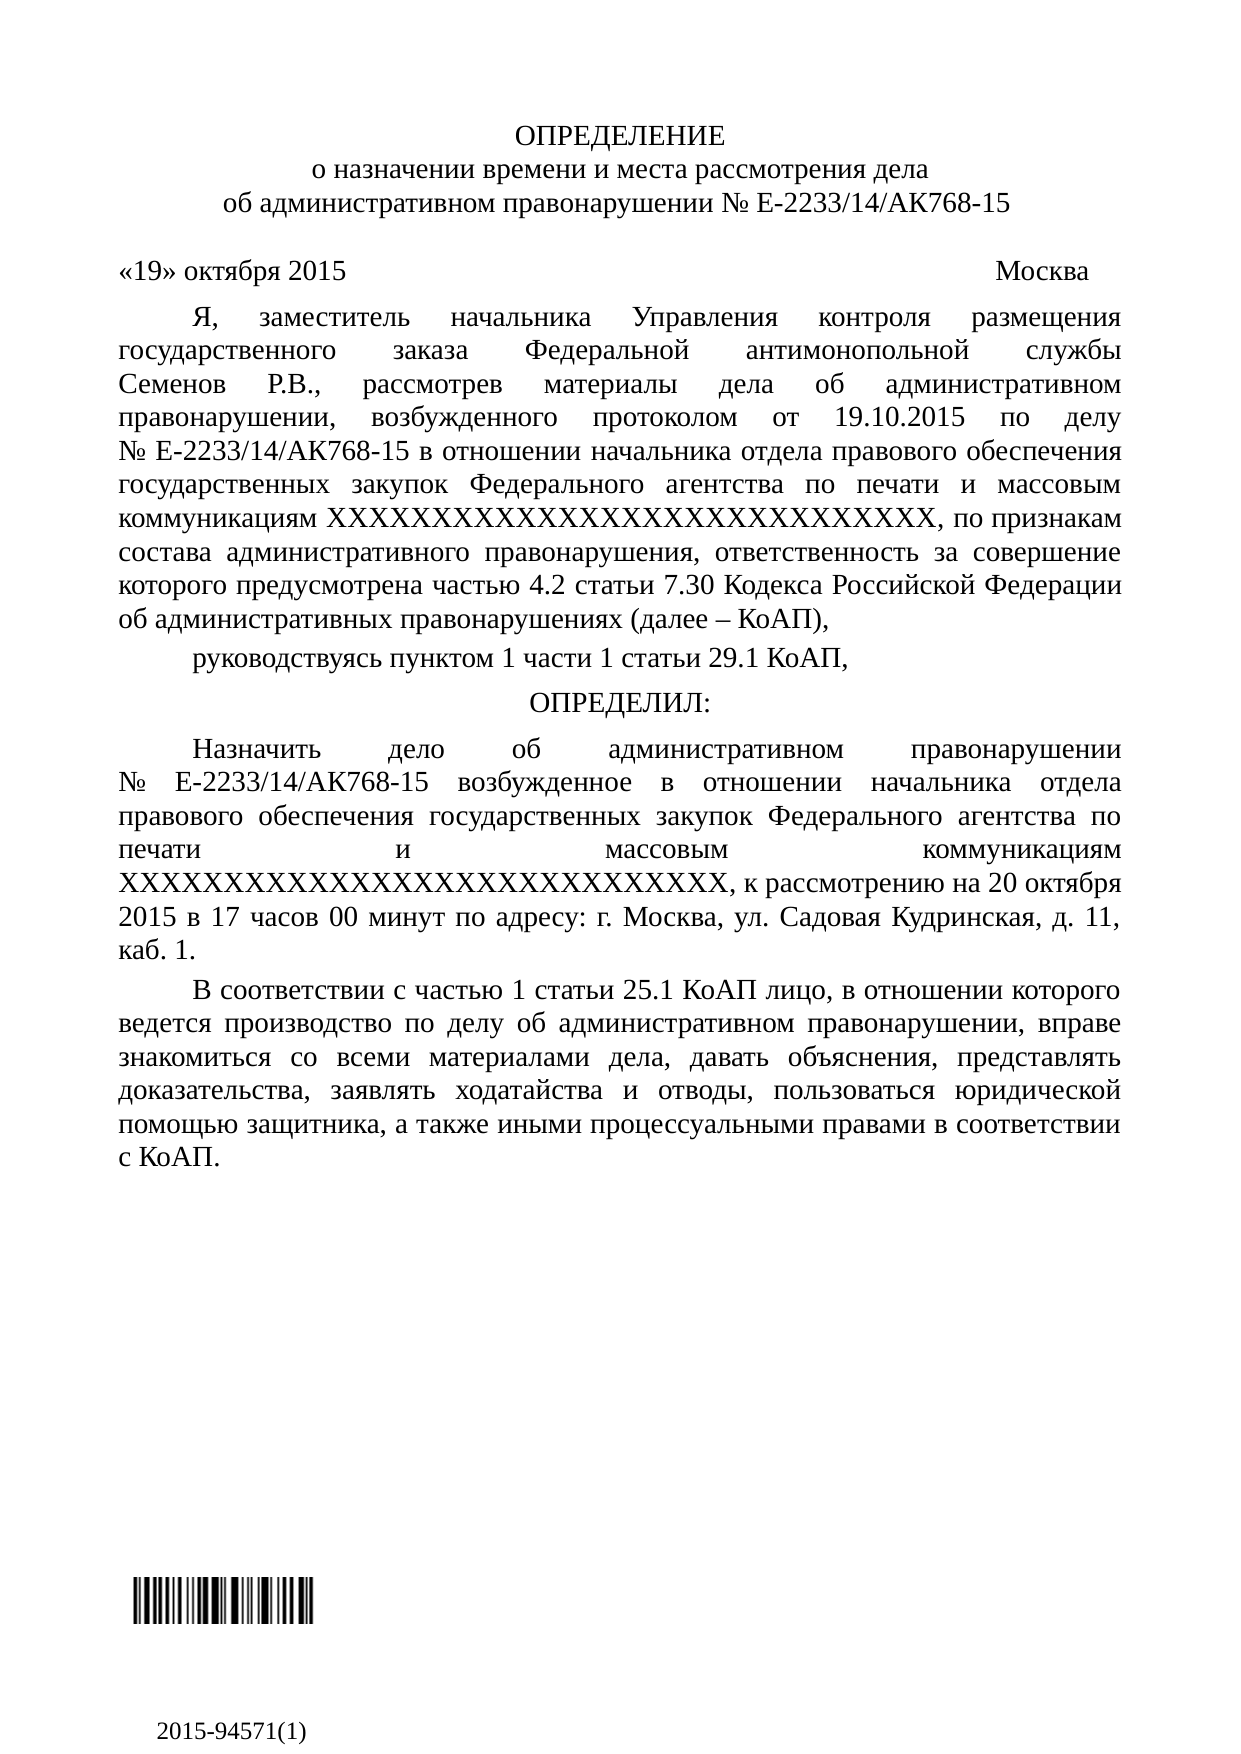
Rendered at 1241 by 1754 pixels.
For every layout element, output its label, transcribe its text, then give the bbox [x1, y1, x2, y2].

picture [118, 1577, 331, 1624]
text Назначить дело об административном правонарушении № Е-2233/14/АК768-15 возбужденное в отношении начальника отдела правового обеспечения государственных закупок Федерального агентства по печати и массовым коммуникациям XXXXXXXXXXXXXXXXXXXXXXXXXXXXX, к рассмотрению на 20 октября 2015 в 17 часов 00 минут по адресу: г. Москва, ул. Садовая Кудринская, д. 11, каб. 1. [118, 731, 1122, 966]
text об административном правонарушении № Е-2233/14/АК768-15 [118, 185, 1122, 219]
text о назначении времени и места рассмотрения дела [118, 152, 1122, 185]
text Я, заместитель начальника Управления контроля размещения государственного заказа Федеральной антимонопольной службы Семенов Р.В., рассмотрев материалы дела об административном правонарушении, возбужденного протоколом от 19.10.2015 по делу № Е-2233/14/АК768-15 в отношении начальника отдела правового обеспечения государственных закупок Федерального агентства по печати и массовым коммуникациям XXXXXXXXXXXXXXXXXXXXXXXXXXXXX, по признакам состава административного правонарушения, ответственность за совершение которого предусмотрена частью 4.2 статьи 7.30 Кодекса Российской Федерации об административных правонарушениях (далее – КоАП), [118, 299, 1122, 634]
subtitle ОПРЕДЕЛЕНИЕ [118, 118, 1122, 152]
text руководствуясь пунктом 1 части 1 статьи 29.1 КоАП, [118, 640, 1122, 674]
text ОПРЕДЕЛИЛ: [118, 686, 1122, 719]
text «19» октября 2015 Москва [118, 253, 1122, 287]
text В соответствии с частью 1 статьи 25.1 КоАП лицо, в отношении которого ведется производство по делу об административном правонарушении, вправе знакомиться со всеми материалами дела, давать объяснения, представлять доказательства, заявлять ходатайства и отводы, пользоваться юридической помощью защитника, а также иными процессуальными правами в соответствии с КоАП. [118, 972, 1122, 1173]
